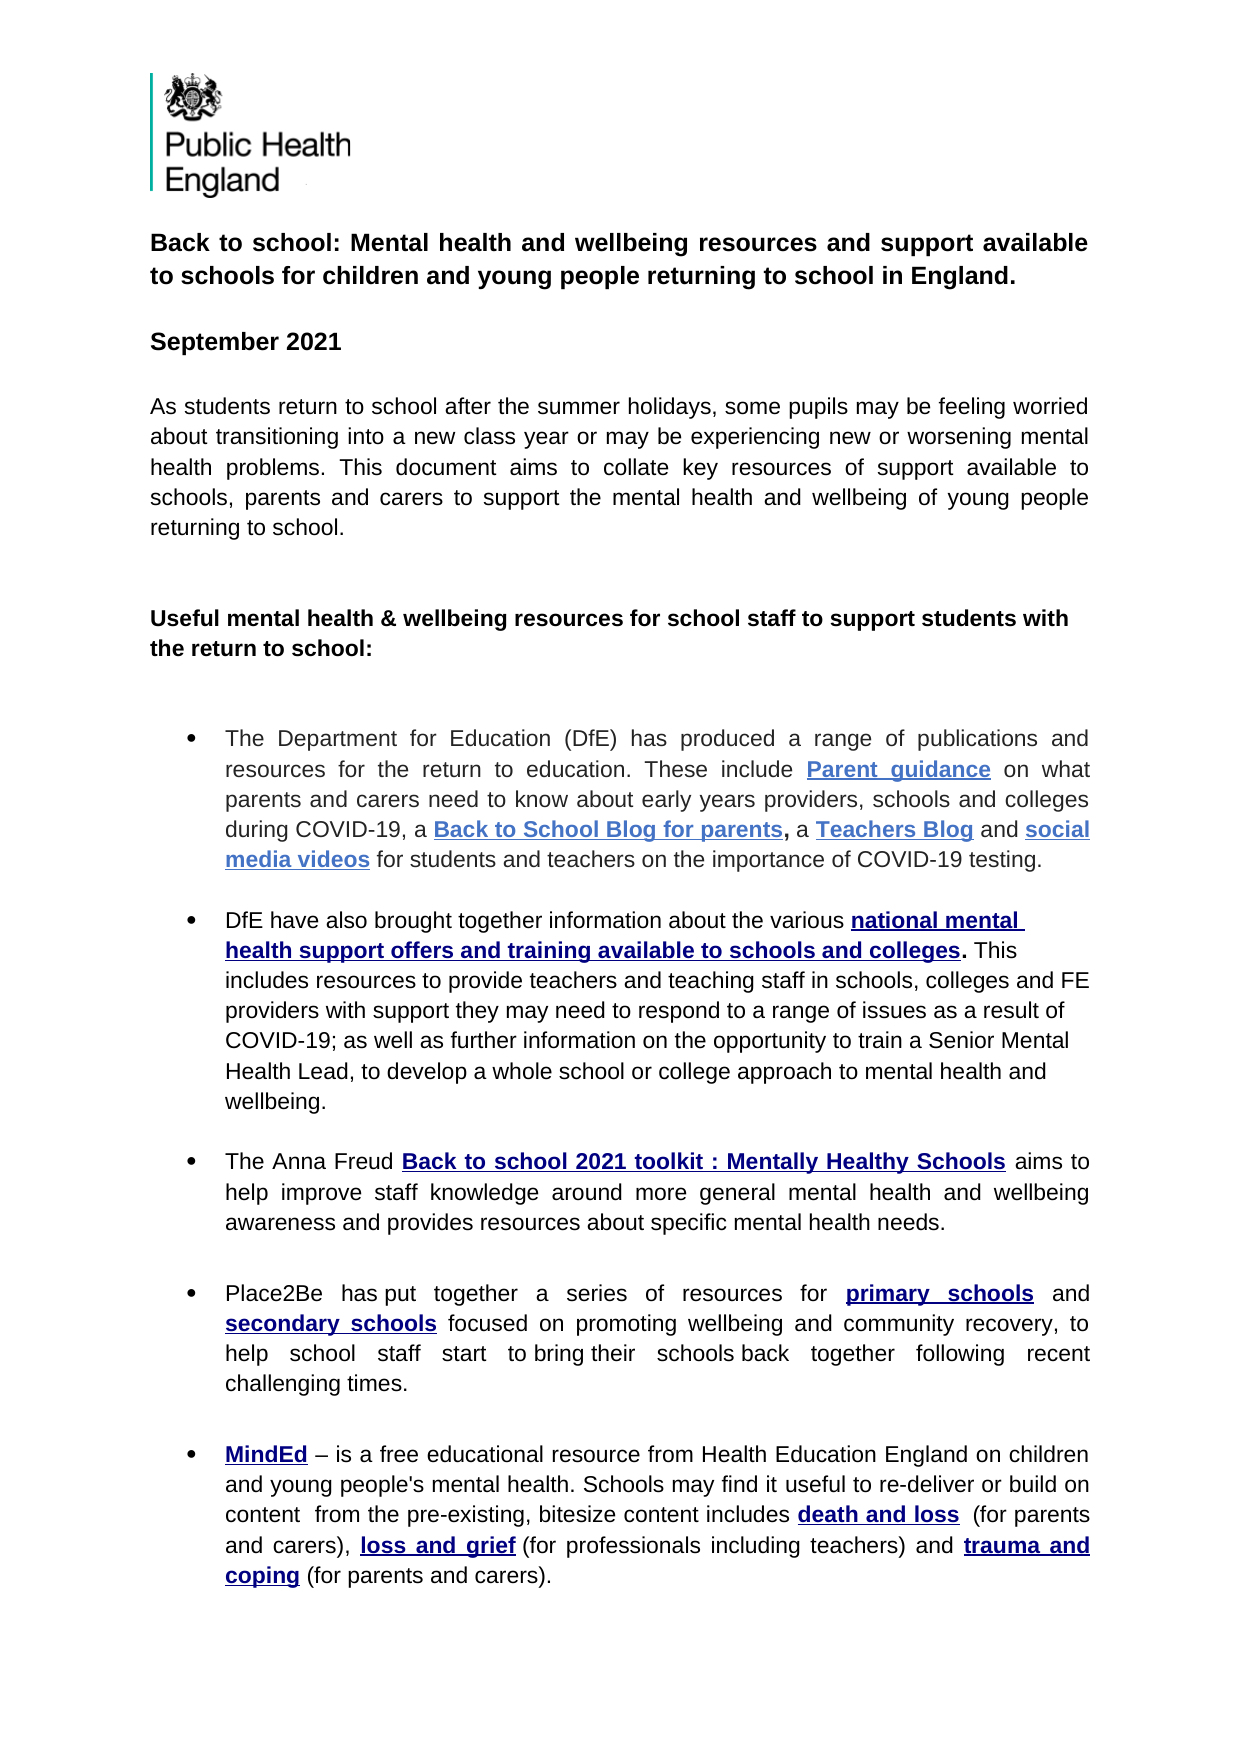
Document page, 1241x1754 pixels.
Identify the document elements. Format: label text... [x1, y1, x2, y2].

list The Department for Education (DfE) has produced a range of publications and resources for the return to education. These include Parent guidance on what parents and carers need to know about early years providers, schools and colleges during COVID-19, a Back to School Blog for parents, a Teachers Blog and social media videos for students and teachers on the importance of COVID-19 testing. [187, 725, 1090, 872]
text September 2021 [150, 327, 1090, 356]
list MindEd – is a free educational resource from Health Education England on children and young people's mental health. Schools may find it useful to re-deliver or build on content from the pre-existing, bitesize content includes death and loss (for parents and carers), loss and grief (for professionals including teachers) and trauma and coping (for parents and carers). [187, 1441, 1090, 1588]
text As students return to school after the summer holidays, some pupils may be feeling worried about transitioning into a new class year or may be experiencing new or worsening mental health problems. This document aims to collate key resources of support available to schools, parents and carers to support the mental health and wellbeing of young people returning to school. [150, 393, 1090, 540]
list DfE have also brought together information about the various national mental health support offers and training available to schools and colleges. This includes resources to provide teachers and teaching staff in schools, colleges and FE providers with support they may need to respond to a range of issues as a result of COVID-19; as well as further information on the opportunity to train a Senior Mental Health Lead, to develop a whole school or college approach to mental health and wellbeing. [187, 907, 1090, 1114]
text Useful mental health & wellbeing resources for school staff to support students with the return to school: [150, 604, 1090, 661]
text Back to school: Mental health and wellbeing resources and support available to schools for children and young people returning to school in England. [150, 228, 1090, 290]
list The Anna Freud Back to school 2021 toolkit : Mentally Healthy Schools aims to help improve staff knowledge around more general mental health and wellbeing awareness and provides resources about specific mental health needs. [187, 1148, 1090, 1235]
list Place2Be has put together a series of resources for primary schools and secondary schools focused on promoting wellbeing and community recovery, to help school staff start to bring their schools back together following recent challenging times. [187, 1279, 1090, 1396]
